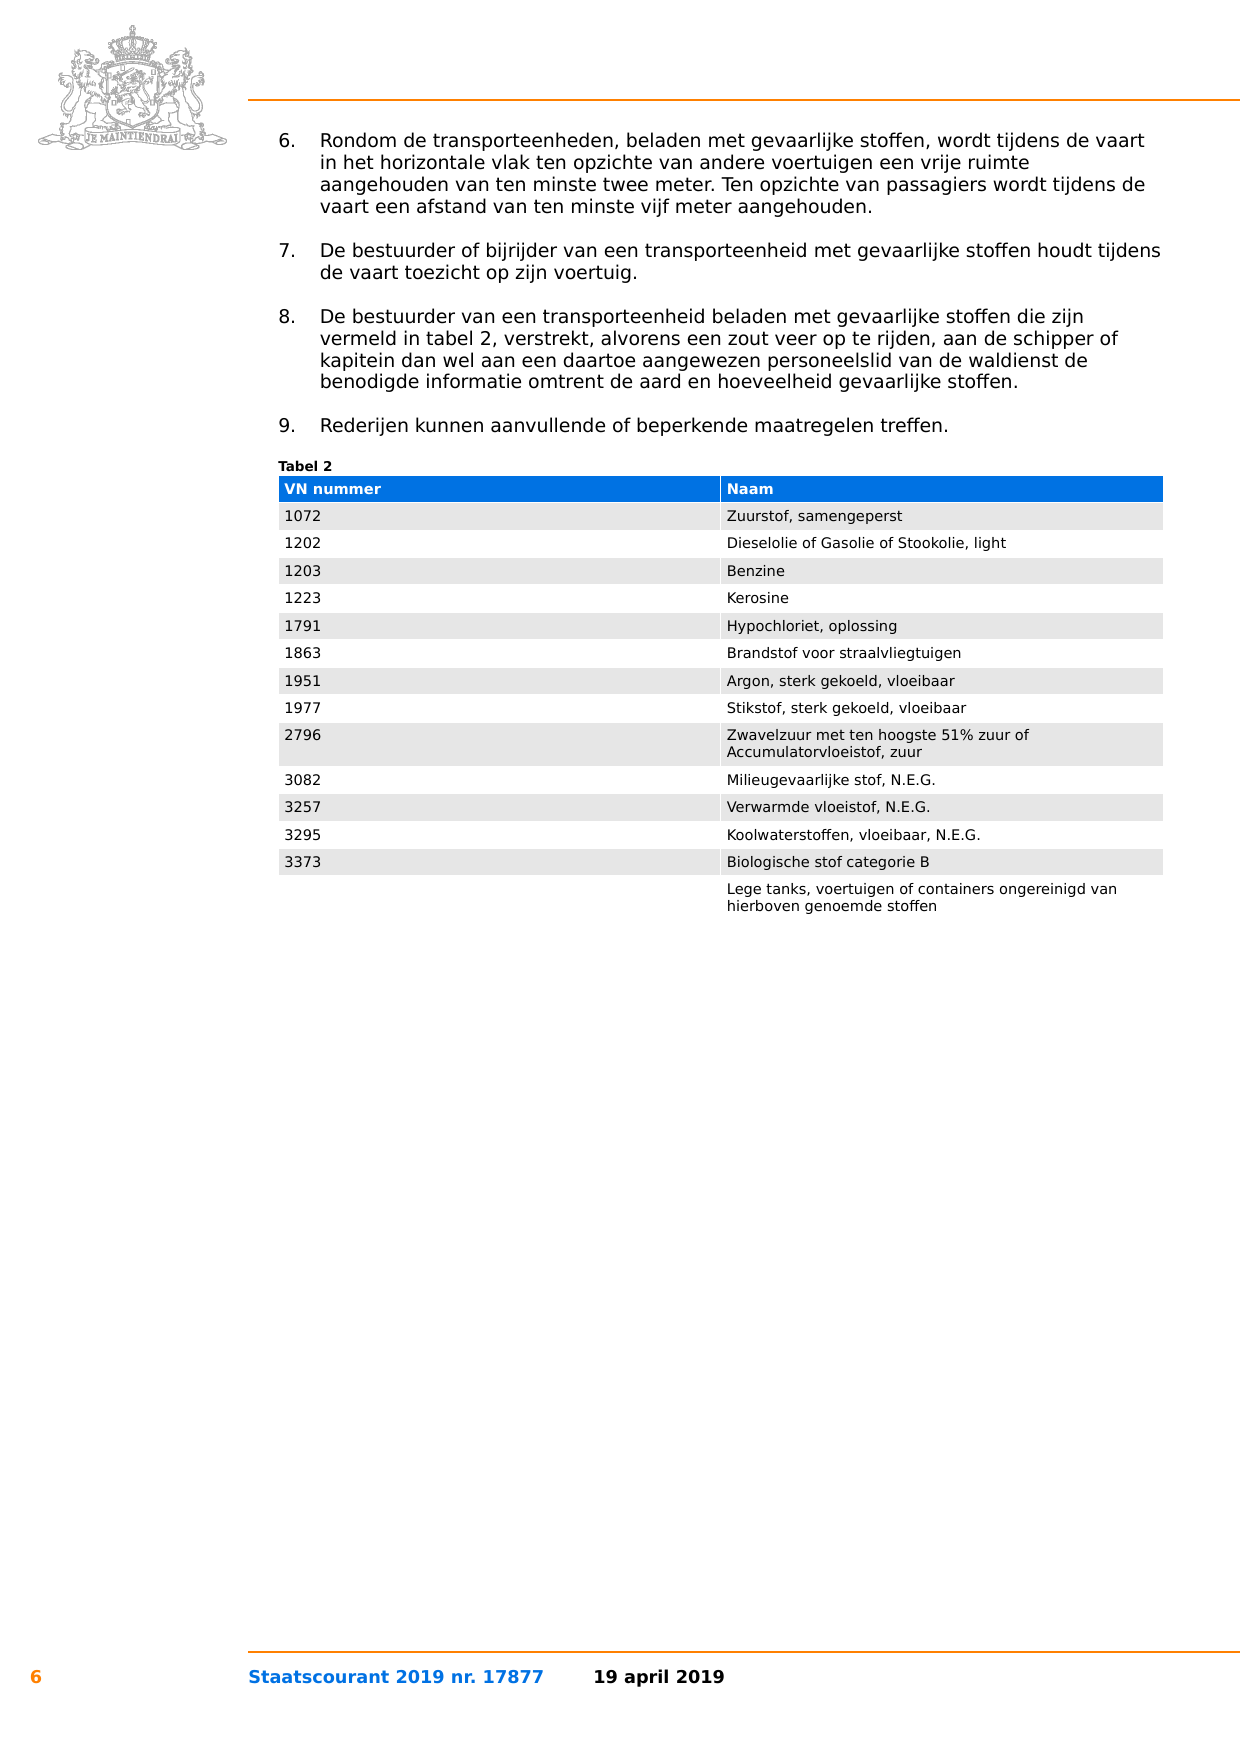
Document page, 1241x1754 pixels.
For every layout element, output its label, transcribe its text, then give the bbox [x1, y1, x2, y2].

table_cell 2796 [279, 723, 720, 766]
table_header Tabel 2 [278, 459, 1163, 475]
table_cell Milieugevaarlijke stof, N.E.G. [721, 767, 1163, 793]
table_cell 1203 [279, 558, 720, 584]
text 8. De bestuurder van een transporteenheid beladen met gevaarlijke stoffen die zijn vermeld in tabel 2, verstrekt, alvorens een zout veer op te rijden, aan de schipper of kapitein dan wel aan een daartoe aangewezen personeelslid van de waldienst de benodigde informatie omtrent de aard en hoeveelheid gevaarlijke stoffen. [278, 306, 1163, 393]
table_cell 3373 [279, 849, 720, 875]
table_cell [279, 876, 720, 920]
table_cell Argon, sterk gekoeld, vloeibaar [721, 668, 1163, 694]
text 7. De bestuurder of bijrijder van een transporteenheid met gevaarlijke stoffen houdt tijdens de vaart toezicht op zijn voertuig. [278, 240, 1163, 284]
table_cell Naam [721, 476, 1163, 502]
table_cell Koolwaterstoffen, vloeibaar, N.E.G. [721, 822, 1163, 848]
text 9. Rederijen kunnen aanvullende of beperkende maatregelen treffen. [278, 415, 1163, 437]
table_cell Lege tanks, voertuigen of containers ongereinigd van hierboven genoemde stoffen [721, 876, 1163, 920]
table_cell Benzine [721, 558, 1163, 584]
table_cell Zuurstof, samengeperst [721, 503, 1163, 530]
table_cell 1791 [279, 613, 720, 639]
table_cell Stikstof, sterk gekoeld, vloeibaar [721, 695, 1163, 721]
table_cell Verwarmde vloeistof, N.E.G. [721, 794, 1163, 821]
table_cell 1223 [279, 586, 720, 612]
text 6. Rondom de transporteenheden, beladen met gevaarlijke stoffen, wordt tijdens de vaart in het horizontale vlak ten opzichte van andere voertuigen een vrije ruimte aangehouden van ten minste twee meter. Ten opzichte van passagiers wordt tijdens de vaart een afstand van ten minste vijf meter aangehouden. [278, 130, 1163, 218]
table_cell 1072 [279, 503, 720, 530]
table_cell VN nummer [279, 476, 720, 502]
table_cell 1202 [279, 531, 720, 557]
table_cell 3295 [279, 822, 720, 848]
table_cell Biologische stof categorie B [721, 849, 1163, 875]
table_cell Zwavelzuur met ten hoogste 51% zuur of Accumulatorvloeistof, zuur [721, 723, 1163, 766]
table_cell Dieselolie of Gasolie of Stookolie, light [721, 531, 1163, 557]
table_cell 1863 [279, 640, 720, 667]
table_cell 1977 [279, 695, 720, 721]
table_cell 3257 [279, 794, 720, 821]
picture [38, 25, 227, 150]
table_cell Hypochloriet, oplossing [721, 613, 1163, 639]
table_cell 1951 [279, 668, 720, 694]
table_cell Brandstof voor straalvliegtuigen [721, 640, 1163, 667]
table_cell 3082 [279, 767, 720, 793]
table_cell Kerosine [721, 586, 1163, 612]
